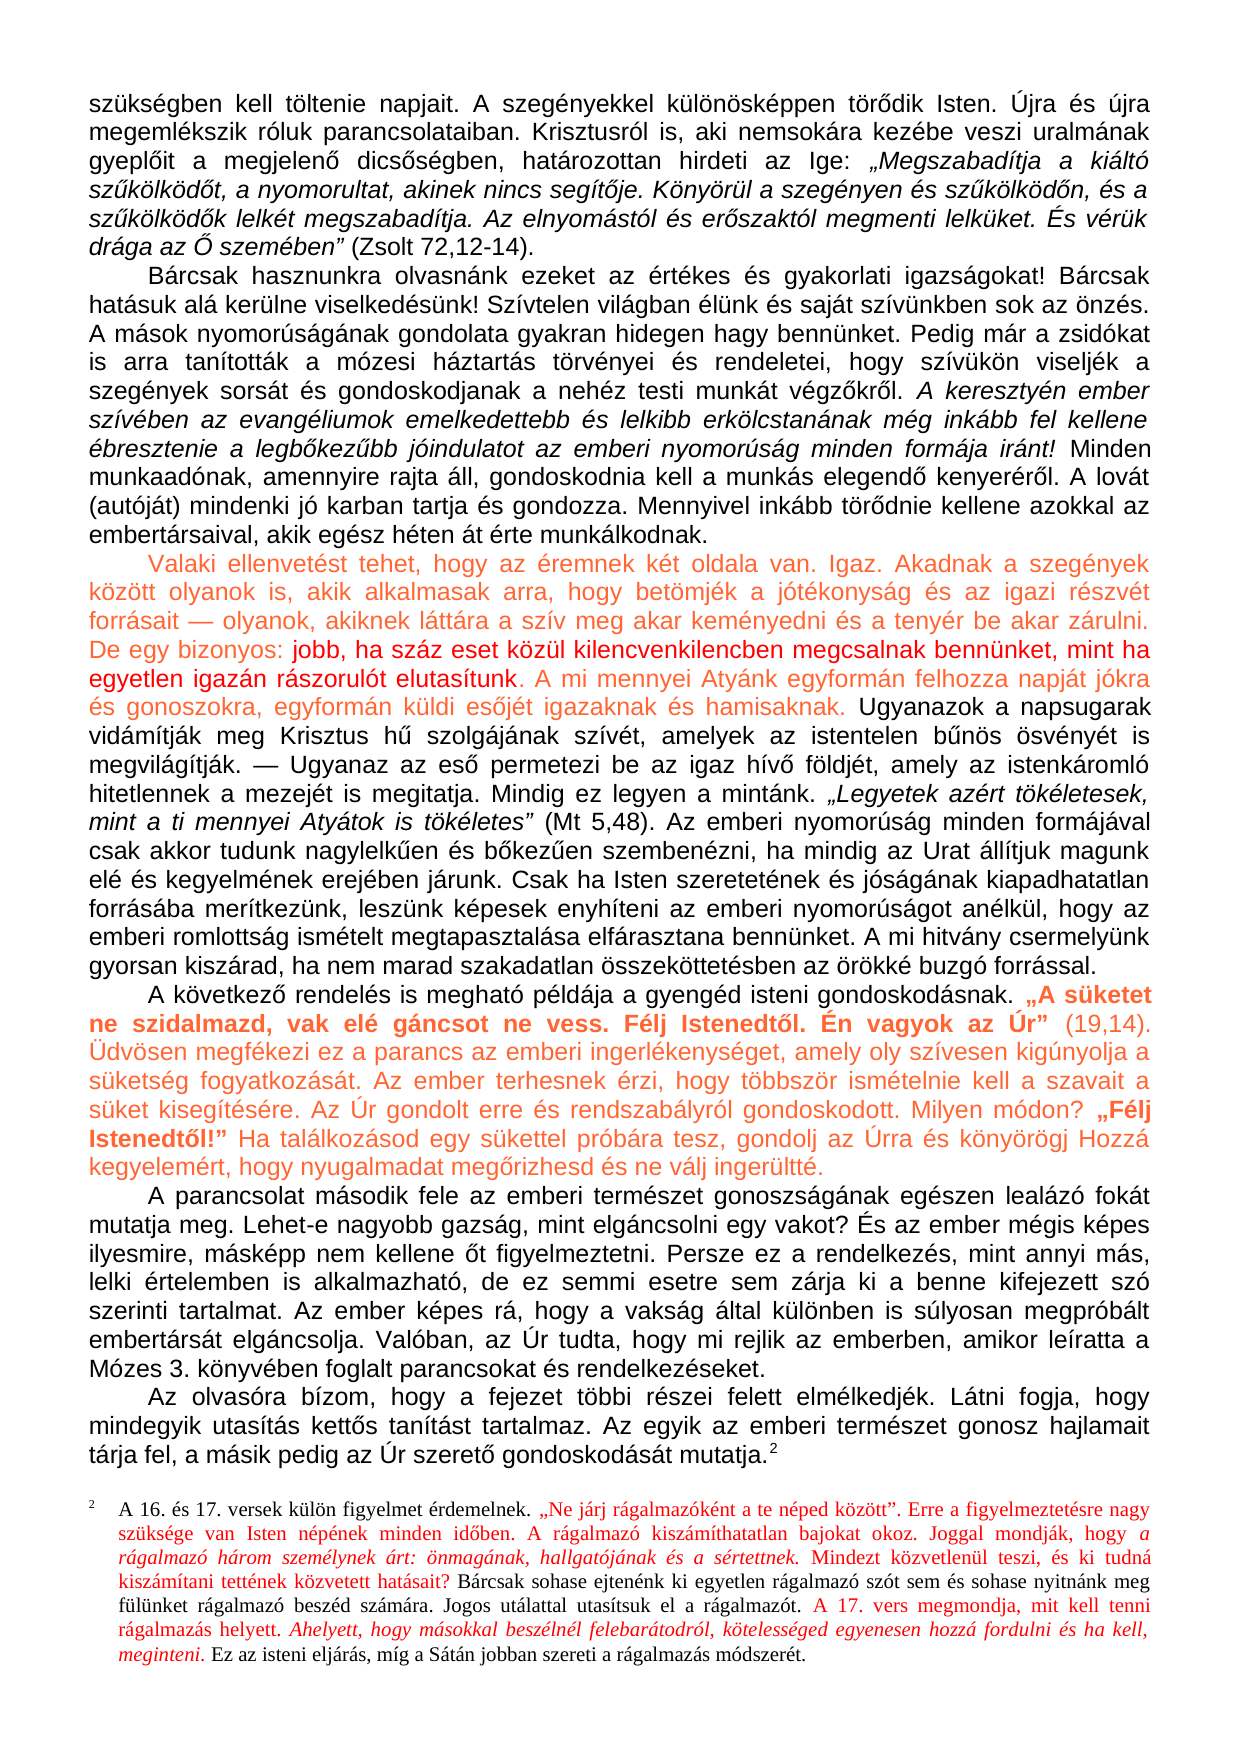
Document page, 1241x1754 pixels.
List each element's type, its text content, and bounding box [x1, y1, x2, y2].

text Bárcsak hasznunkra olvasnánk ezeket az értékes és gyakorlati igazságokat! Bárcsak hatásuk alá kerülne viselkedésünk! Szívtelen világban élünk és saját szívünkben sok az önzés. A mások nyomorúságának gondolata gyakran hidegen hagy bennünket. Pedig már a zsidókat is arra tanították a mózesi háztartás törvényei és rendeletei, hogy szívükön viseljék a szegények sorsát és gondoskodjanak a nehéz testi munkát végzőkről. A keresztyén ember szívében az evangéliumok emelkedettebb és lelkibb erkölcstanának még inkább fel kellene ébresztenie a legbőkezűbb jóindulatot az emberi nyomorúság minden formája iránt! Minden munkaadónak, amennyire rajta áll, gondoskodnia kell a munkás elegendő kenyeréről. A lovát (autóját) mindenki jó karban tartja és gondozza. Mennyivel inkább törődnie kellene azokkal az embertársaival, akik egész héten át érte munkálkodnak. [88, 261, 1152, 548]
text A parancsolat második fele az emberi természet gonoszságának egészen lealázó fokát mutatja meg. Lehet‑e nagyobb gazság, mint elgáncsolni egy vakot? És az ember mégis képes ilyesmire, másképp nem kellene őt figyelmeztetni. Persze ez a rendelkezés, mint annyi más, lelki értelemben is alkalmazható, de ez semmi esetre sem zárja ki a benne kifejezett szó szerinti tartalmat. Az ember képes rá, hogy a vakság által különben is súlyosan megpróbált embertársát elgáncsolja. Valóban, az Úr tudta, hogy mi rejlik az emberben, amikor leíratta a Mózes 3. könyvében foglalt parancsokat és rendelkezéseket. [88, 1181, 1152, 1382]
text Valaki ellenvetést tehet, hogy az éremnek két oldala van. Igaz. Akadnak a szegények között olyanok is, akik alkalmasak arra, hogy betömjék a jótékonyság és az igazi részvét forrásait — olyanok, akiknek láttára a szív meg akar keményedni és a tenyér be akar zárulni. De egy bizonyos: jobb, ha száz eset közül kilencvenkilencben megcsalnak bennünket, mint ha egyetlen igazán rászorulót elutasítunk. A mi mennyei Atyánk egyformán felhozza napját jókra és gonoszokra, egyformán küldi esőjét igazaknak és hamisaknak. Ugyanazok a napsugarak vidámítják meg Krisztus hű szolgájának szívét, amelyek az istentelen bűnös ösvényét is megvilágítják. — Ugyanaz az eső permetezi be az igaz hívő földjét, amely az istenkáromló hitetlennek a mezejét is megitatja. Mindig ez legyen a mintánk. „Legyetek azért tökéletesek, mint a ti mennyei Atyátok is tökéletes” (Mt 5,48). Az emberi nyomorúság minden formájával csak akkor tudunk nagylelkűen és bőkezűen szembenézni, ha mindig az Urat állítjuk magunk elé és kegyelmének erejében járunk. Csak ha Isten szeretetének és jóságának kiapadhatatlan forrásába merítkezünk, leszünk képesek enyhíteni az emberi nyomorúságot anélkül, hogy az emberi romlottság ismételt megtapasztalása elfárasztana bennünket. A mi hitvány csermelyünk gyorsan kiszárad, ha nem marad szakadatlan összeköttetésben az örökké buzgó forrással. [88, 548, 1152, 980]
text Az olvasóra bízom, hogy a fejezet többi részei felett elmélkedjék. Látni fogja, hogy mindegyik utasítás kettős tanítást tartalmaz. Az egyik az emberi természet gonosz hajlamait tárja fel, a másik pedig az Úr szerető gondoskodását mutatja. [88, 1382, 1152, 1468]
text A következő rendelés is megható példája a gyengéd isteni gondoskodásnak. „A süketet ne szidalmazd, vak elé gáncsot ne vess. Félj Istenedtől. Én vagyok az Úr” (19,14). Üdvösen megfékezi ez a parancs az emberi ingerlékenységet, amely oly szívesen kigúnyolja a süketség fogyatkozását. Az ember terhesnek érzi, hogy többször ismételnie kell a szavait a süket kisegítésére. Az Úr gondolt erre és rendszabályról gondoskodott. Milyen módon? „Félj Istenedtől!” Ha találkozásod egy sükettel próbára tesz, gondolj az Úrra és könyörögj Hozzá kegyelemért, hogy nyugalmadat megőrizhesd és ne válj ingerültté. [88, 980, 1152, 1181]
text A 16. és 17. versek külön figyelmet érdemelnek. „Ne járj rágalmazóként a te néped között”. Erre a figyelmeztetésre nagy szüksége van Isten népének minden időben. A rágalmazó kiszámíthatatlan bajokat okoz. Joggal mondják, hogy a rágalmazó három személynek árt: önmagának, hallgatójának és a sértettnek. Mindezt közvetlenül teszi, és ki tudná kiszámítani tettének közvetett hatásait? Bárcsak sohase ejtenénk ki egyetlen rágalmazó szót sem és sohase nyitnánk meg fülünket rágalmazó beszéd számára. Jogos utálattal utasítsuk el a rágalmazót. A 17. vers megmondja, mit kell tenni rágalmazás helyett. Ahelyett, hogy másokkal beszélnél felebarátodról, kötelességed egyenesen hozzá fordulni és ha kell, meginteni. Ez az isteni eljárás, míg a Sátán jobban szereti a rágalmazás módszerét. [88, 1497, 1152, 1665]
text szükségben kell töltenie napjait. A szegényekkel különösképpen törődik Isten. Újra és újra megemlékszik róluk parancsolataiban. Krisztusról is, aki nemsokára kezébe veszi uralmának gyeplőit a megjelenő dicsőségben, határozottan hirdeti az Ige: „Megszabadítja a kiáltó szűkölködőt, a nyomorultat, akinek nincs segítője. Könyörül a szegényen és szűkölködőn, és a szűkölködők lelkét megszabadítja. Az elnyomástól és erőszaktól megmenti lelküket. És vérük drága az Ő szemében” (Zsolt 72,12-14). [88, 88, 1152, 261]
